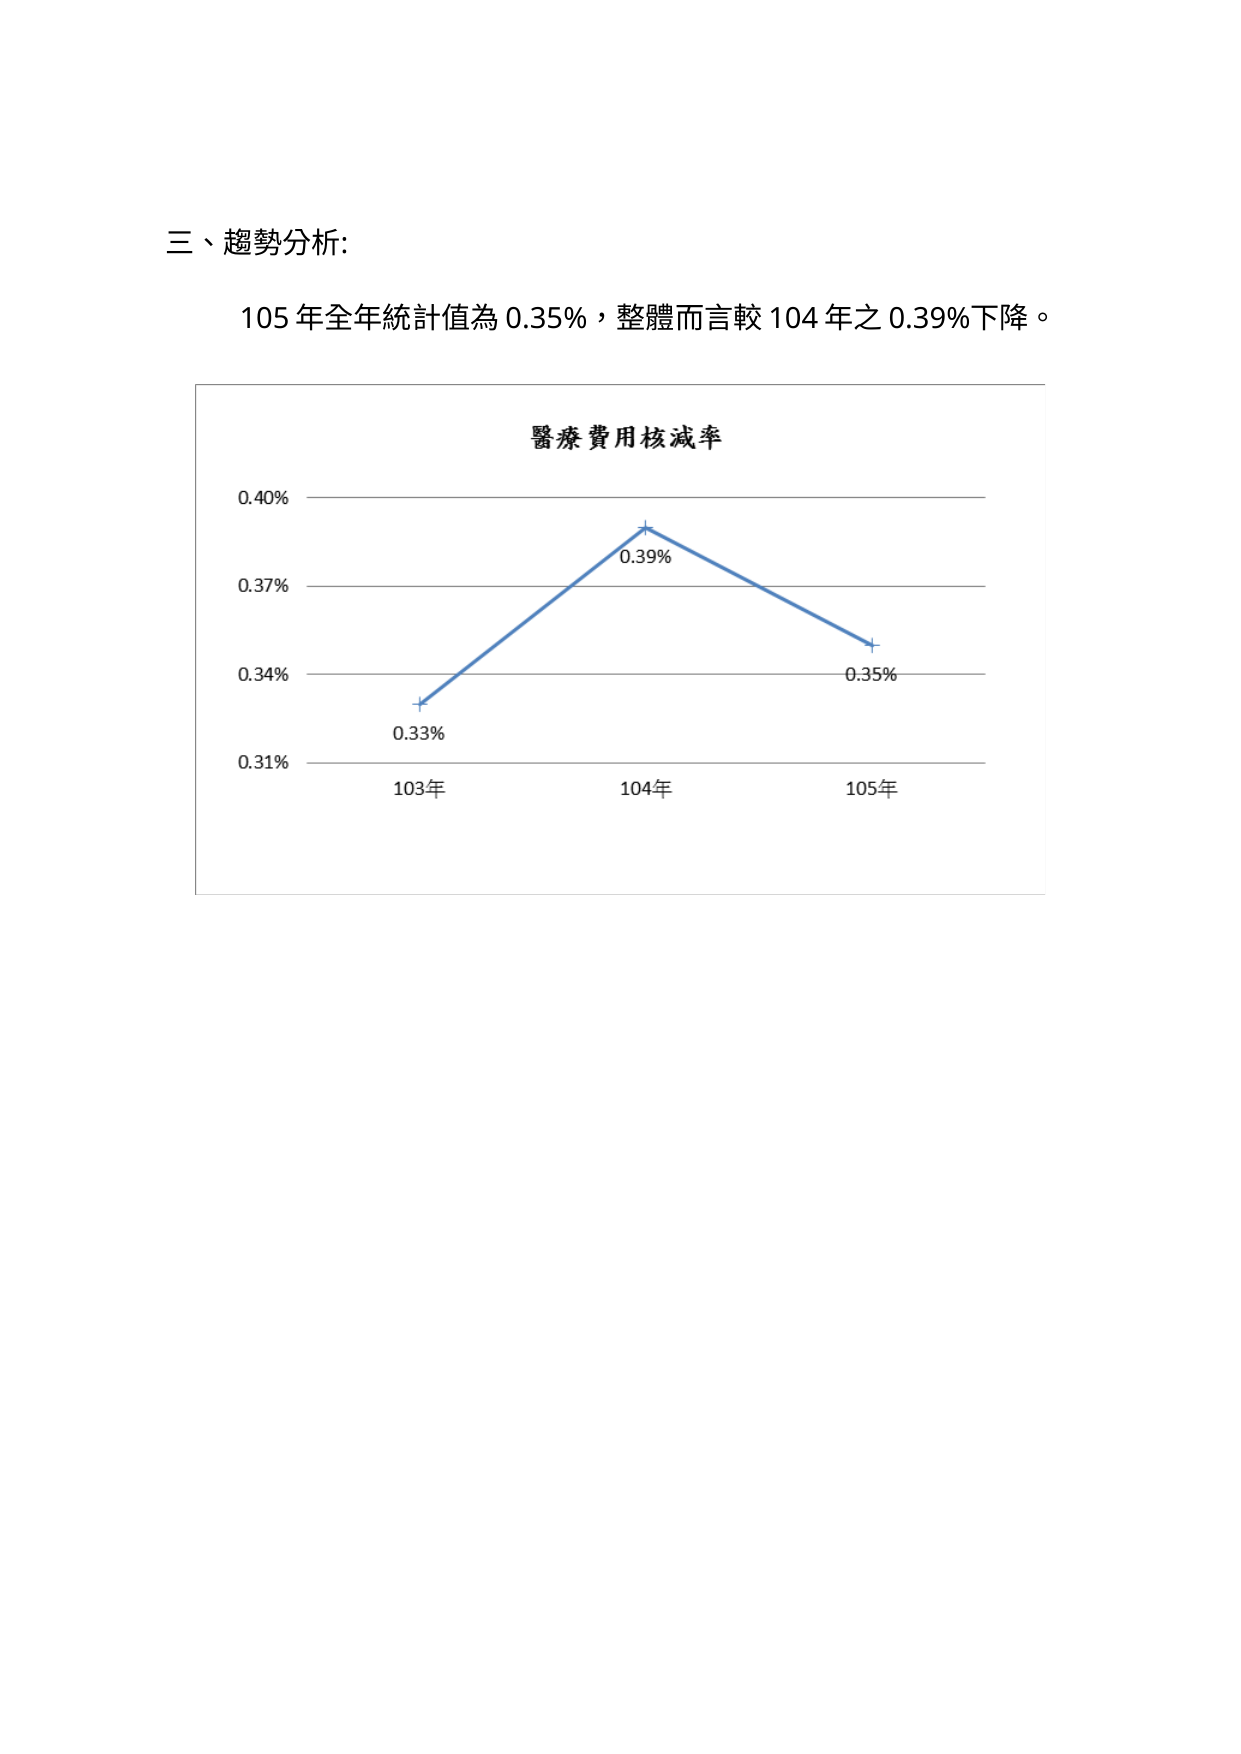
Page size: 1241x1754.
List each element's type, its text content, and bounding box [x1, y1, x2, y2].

subtitle 105年全年統計值為0.35%，整體而言較104年之0.39%下降。 [239, 272, 1075, 347]
subtitle 三、趨勢分析: [165, 197, 1075, 272]
